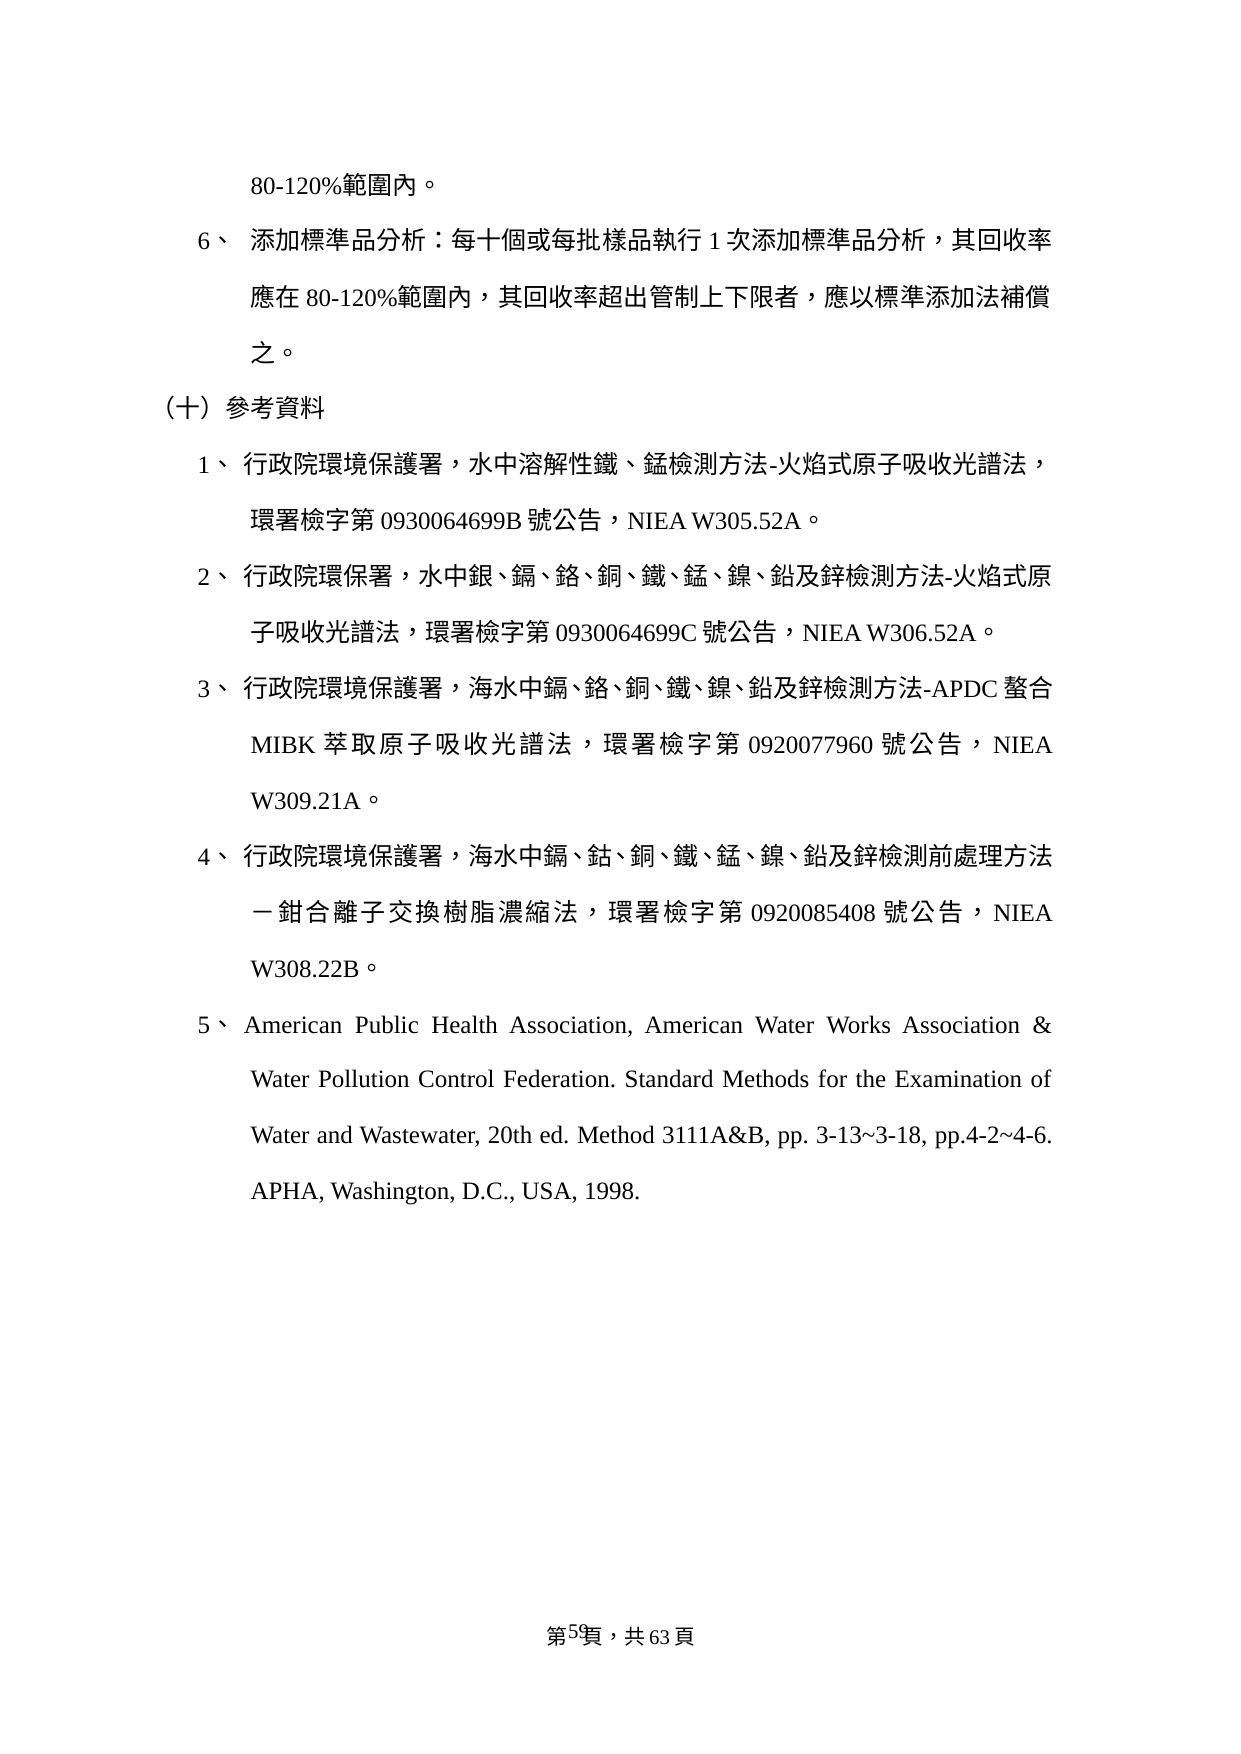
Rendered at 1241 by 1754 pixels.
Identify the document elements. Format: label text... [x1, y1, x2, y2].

list 添加標準品分析：每十個或每批樣品執行1次添加標準品分析，其回收率應在80-120%範圍內，其回收率超出管制上下限者，應以標準添加法補償之。 [197, 220, 1053, 370]
list 行政院環保署，水中銀、鎘、鉻、銅、鐵、錳、鎳、鉛及鋅檢測方法-火焰式原子吸收光譜法，環署檢字第0930064699C號公告，NIEA W306.52A。 [197, 556, 1053, 649]
text （十）參考資料 [150, 388, 1053, 426]
list 行政院環境保護署，海水中鎘、鉻、銅、鐵、鎳、鉛及鋅檢測方法-APDC螯合MIBK萃取原子吸收光譜法，環署檢字第0920077960號公告，NIEA W309.21A。 [197, 668, 1053, 818]
list American Public Health Association, American Water Works Association & Water Pollution Control Federation. Standard Methods for the Examination of Water and Wastewater, 20th ed. Method 3111A&B, pp. 3-13~3-18, pp.4-2~4-6. APHA, Washington, D.C., USA, 1998. [197, 1004, 1053, 1210]
list 80-120%範圍內。 [197, 164, 1053, 202]
list 行政院環境保護署，水中溶解性鐵、錳檢測方法-火焰式原子吸收光譜法，環署檢字第0930064699B號公告，NIEA W305.52A。 [197, 444, 1053, 538]
list 行政院環境保護署，海水中鎘、鈷、銅、鐵、錳、鎳、鉛及鋅檢測前處理方法－鉗合離子交換樹脂濃縮法，環署檢字第0920085408號公告，NIEA W308.22B。 [197, 836, 1053, 986]
